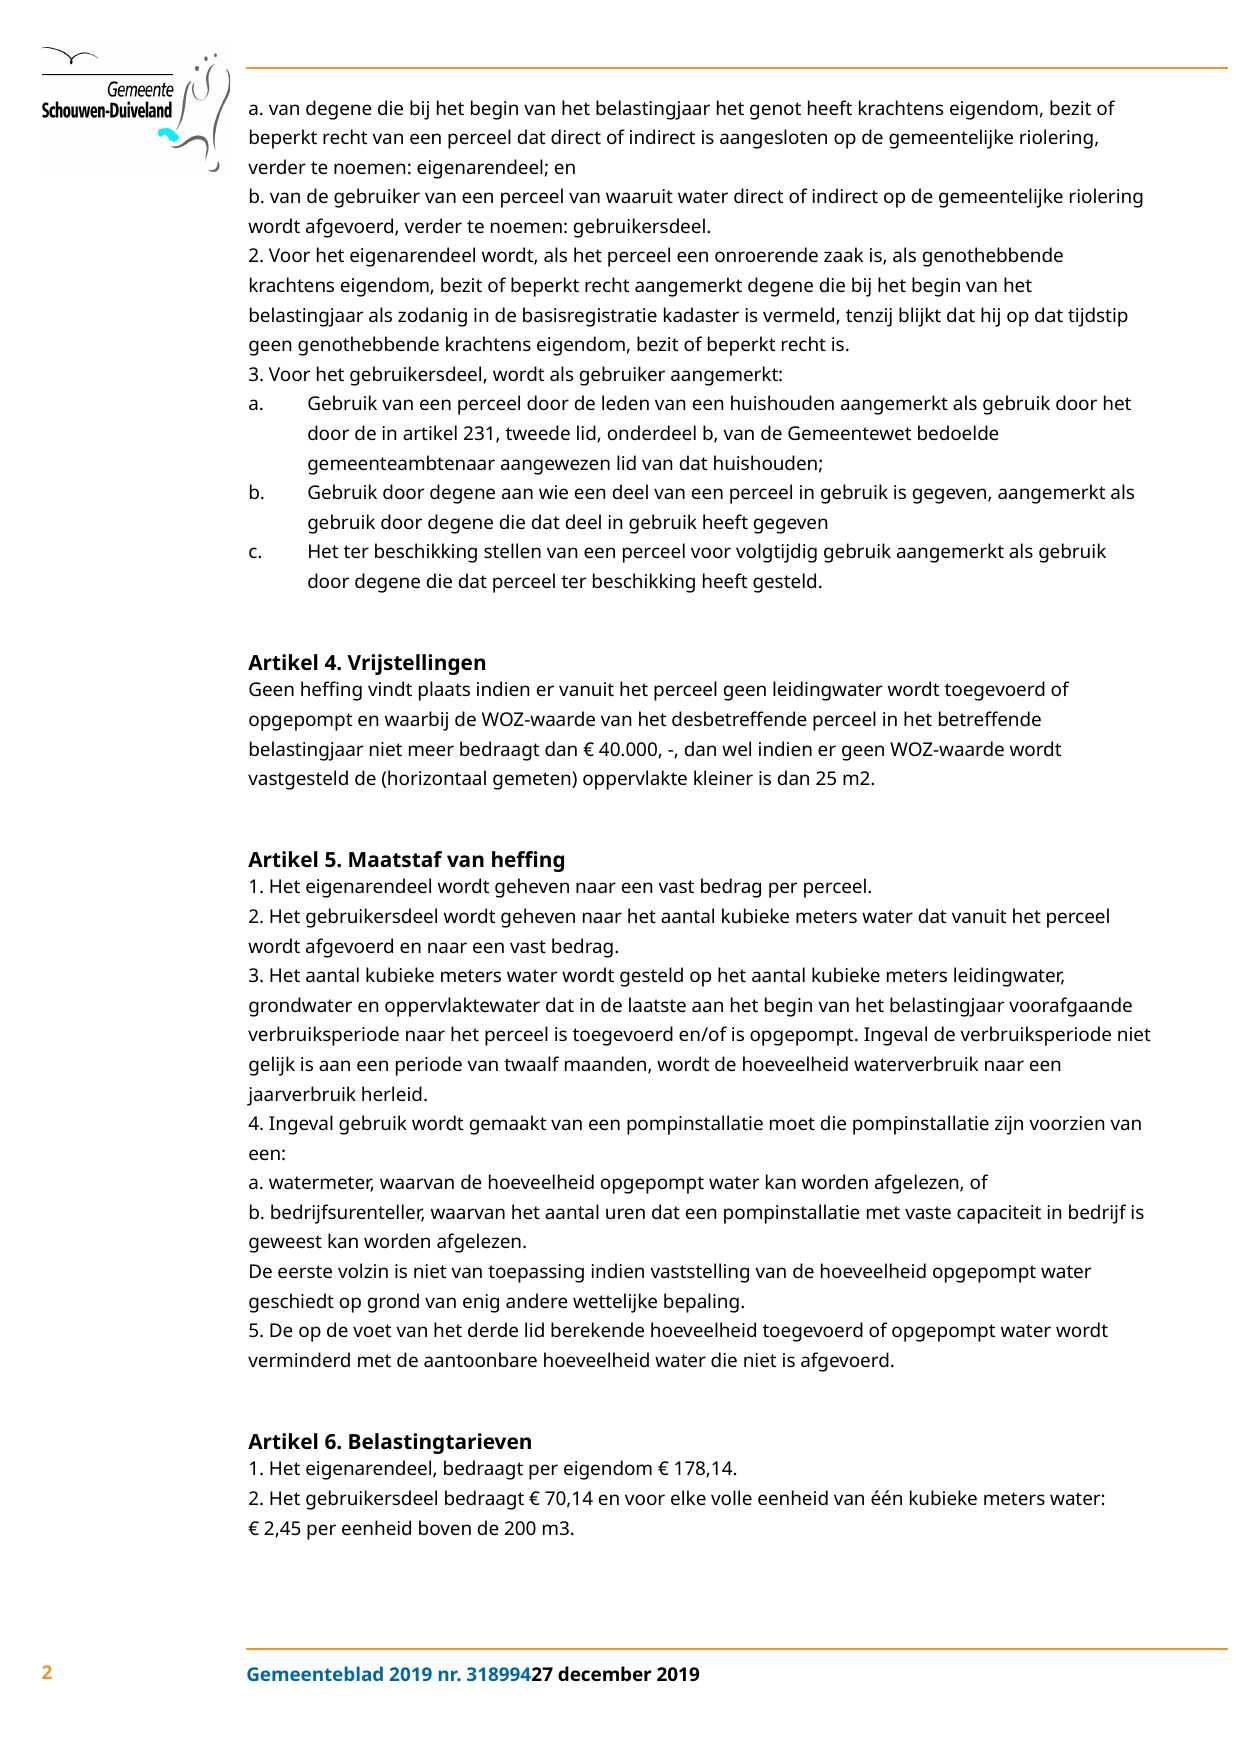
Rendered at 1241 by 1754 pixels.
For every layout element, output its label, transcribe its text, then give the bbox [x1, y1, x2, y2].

text € 2,45 per eenheid boven de 200 m3. [248, 1515, 1152, 1540]
text b. van de gebruiker van een perceel van waaruit water direct of indirect op de gemeentelijke riolering wordt afgevoerd, verder te noemen: gebruikersdeel. [248, 183, 1152, 239]
text 1. Het eigenarendeel wordt geheven naar een vast bedrag per perceel. [248, 874, 1152, 899]
list Gebruik van een perceel door de leden van een huishouden aangemerkt als gebruik door het door de in artikel 231, tweede lid, onderdeel b, van de Gemeentewet bedoelde gemeenteambtenaar aangewezen lid van dat huishouden; [248, 391, 1152, 476]
text a. watermeter, waarvan de hoeveelheid opgepompt water kan worden afgelezen, of [248, 1169, 1152, 1195]
text 2. Voor het eigenarendeel wordt, als het perceel een onroerende zaak is, als genothebbende krachtens eigendom, bezit of beperkt recht aangemerkt degene die bij het begin van het belastingjaar als zodanig in de basisregistratie kadaster is vermeld, tenzij blijkt dat hij op dat tijdstip geen genothebbende krachtens eigendom, bezit of beperkt recht is. [248, 243, 1152, 357]
text 1. Het eigenarendeel, bedraagt per eigendom € 178,14. [248, 1456, 1152, 1481]
text a. van degene die bij het begin van het belastingjaar het genot heeft krachtens eigendom, bezit of beperkt recht van een perceel dat direct of indirect is aangesloten op de gemeentelijke riolering, verder te noemen: eigenarendeel; en [248, 95, 1152, 180]
text b. bedrijfsurenteller, waarvan het aantal uren dat een pompinstallatie met vaste capaciteit in bedrijf is geweest kan worden afgelezen. [248, 1199, 1152, 1254]
picture [41, 47, 231, 172]
text Artikel 5. Maatstaf van heffing [248, 845, 1152, 874]
text 3. Het aantal kubieke meters water wordt gesteld op het aantal kubieke meters leidingwater, grondwater en oppervlaktewater dat in de laatste aan het begin van het belastingjaar voorafgaande verbruiksperiode naar het perceel is toegevoerd en/of is opgepompt. Ingeval de verbruiksperiode niet gelijk is aan een periode van twaalf maanden, wordt de hoeveelheid waterverbruik naar een jaarverbruik herleid. [248, 962, 1152, 1107]
text De eerste volzin is niet van toepassing indien vaststelling van de hoeveelheid opgepompt water geschiedt op grond van enig andere wettelijke bepaling. [248, 1258, 1152, 1314]
text 3. Voor het gebruikersdeel, wordt als gebruiker aangemerkt: [248, 361, 1152, 387]
text Artikel 6. Belastingtarieven [248, 1427, 1152, 1456]
list Het ter beschikking stellen van een perceel voor volgtijdig gebruik aangemerkt als gebruik door degene die dat perceel ter beschikking heeft gesteld. [248, 538, 1152, 594]
text 4. Ingeval gebruik wordt gemaakt van een pompinstallatie moet die pompinstallatie zijn voorzien van een: [248, 1110, 1152, 1166]
list Gebruik door degene aan wie een deel van een perceel in gebruik is gegeven, aangemerkt als gebruik door degene die dat deel in gebruik heeft gegeven [248, 479, 1152, 535]
text 2. Het gebruikersdeel bedraagt € 70,14 en voor elke volle eenheid van één kubieke meters water: [248, 1485, 1152, 1511]
text 2. Het gebruikersdeel wordt geheven naar het aantal kubieke meters water dat vanuit het perceel wordt afgevoerd en naar een vast bedrag. [248, 903, 1152, 959]
text 5. De op de voet van het derde lid berekende hoeveelheid toegevoerd of opgepompt water wordt verminderd met de aantoonbare hoeveelheid water die niet is afgevoerd. [248, 1317, 1152, 1373]
text Artikel 4. Vrijstellingen [248, 648, 1152, 677]
text Geen heffing vindt plaats indien er vanuit het perceel geen leidingwater wordt toegevoerd of opgepompt en waarbij de WOZ-waarde van het desbetreffende perceel in het betreffende belastingjaar niet meer bedraagt dan € 40.000, -, dan wel indien er geen WOZ-waarde wordt vastgesteld de (horizontaal gemeten) oppervlakte kleiner is dan 25 m2. [248, 677, 1152, 791]
